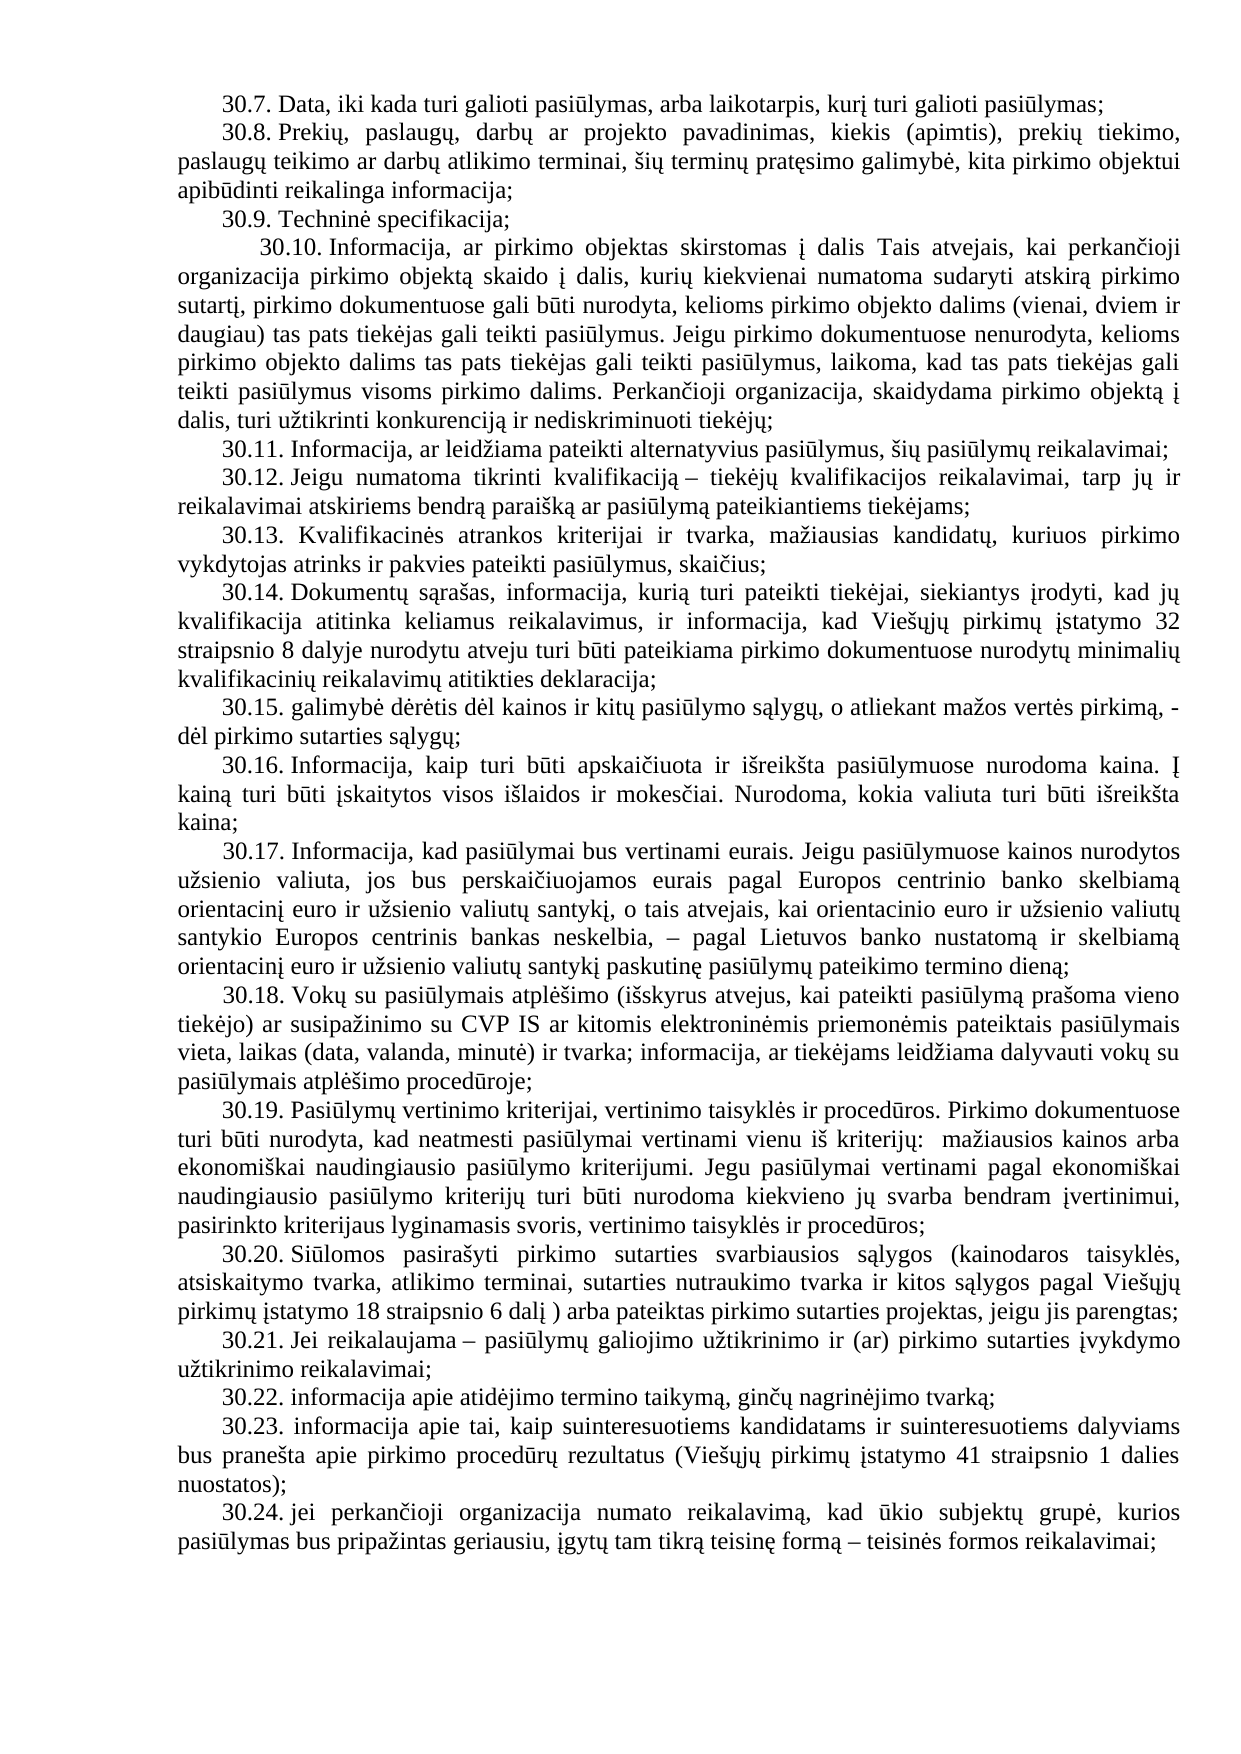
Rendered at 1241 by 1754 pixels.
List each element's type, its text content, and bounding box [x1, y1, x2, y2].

text 30.18. Vokų su pasiūlymais atplėšimo (išskyrus atvejus, kai pateikti pasiūlymą prašoma vieno tiekėjo) ar susipažinimo su CVP IS ar kitomis elektroninėmis priemonėmis pateiktais pasiūlymais vieta, laikas (data, valanda, minutė) ir tvarka; informacija, ar tiekėjams leidžiama dalyvauti vokų su pasiūlymais atplėšimo procedūroje; [177, 980, 1181, 1095]
text 30.24. jei perkančioji organizacija numato reikalavimą, kad ūkio subjektų grupė, kurios pasiūlymas bus pripažintas geriausiu, įgytų tam tikrą teisinę formą – teisinės formos reikalavimai; [177, 1497, 1181, 1555]
text 30.11. Informacija, ar leidžiama pateikti alternatyvius pasiūlymus, šių pasiūlymų reikalavimai; [177, 434, 1181, 462]
text 30.10. Informacija, ar pirkimo objektas skirstomas į dalis Tais atvejais, kai perkančioji organizacija pirkimo objektą skaido į dalis, kurių kiekvienai numatoma sudaryti atskirą pirkimo sutartį, pirkimo dokumentuose gali būti nurodyta, kelioms pirkimo objekto dalims (vienai, dviem ir daugiau) tas pats tiekėjas gali teikti pasiūlymus. Jeigu pirkimo dokumentuose nenurodyta, kelioms pirkimo objekto dalims tas pats tiekėjas gali teikti pasiūlymus, laikoma, kad tas pats tiekėjas gali teikti pasiūlymus visoms pirkimo dalims. Perkančioji organizacija, skaidydama pirkimo objektą į dalis, turi užtikrinti konkurenciją ir nediskriminuoti tiekėjų; [177, 232, 1181, 434]
text 30.8. Prekių, paslaugų, darbų ar projekto pavadinimas, kiekis (apimtis), prekių tiekimo, paslaugų teikimo ar darbų atlikimo terminai, šių terminų pratęsimo galimybė, kita pirkimo objektui apibūdinti reikalinga informacija; [177, 117, 1181, 204]
text 30.21. Jei reikalaujama – pasiūlymų galiojimo užtikrinimo ir (ar) pirkimo sutarties įvykdymo užtikrinimo reikalavimai; [177, 1325, 1181, 1382]
text 30.14. Dokumentų sąrašas, informacija, kurią turi pateikti tiekėjai, siekiantys įrodyti, kad jų kvalifikacija atitinka keliamus reikalavimus, ir informacija, kad Viešųjų pirkimų įstatymo 32 straipsnio 8 dalyje nurodytu atveju turi būti pateikiama pirkimo dokumentuose nurodytų minimalių kvalifikacinių reikalavimų atitikties deklaracija; [177, 577, 1181, 692]
text 30.20. Siūlomos pasirašyti pirkimo sutarties svarbiausios sąlygos (kainodaros taisyklės, atsiskaitymo tvarka, atlikimo terminai, sutarties nutraukimo tvarka ir kitos sąlygos pagal Viešųjų pirkimų įstatymo 18 straipsnio 6 dalį ) arba pateiktas pirkimo sutarties projektas, jeigu jis parengtas; [177, 1239, 1181, 1325]
text 30.15. galimybė dėrėtis dėl kainos ir kitų pasiūlymo sąlygų, o atliekant mažos vertės pirkimą, - dėl pirkimo sutarties sąlygų; [177, 692, 1181, 750]
text 30.19. Pasiūlymų vertinimo kriterijai, vertinimo taisyklės ir procedūros. Pirkimo dokumentuose turi būti nurodyta, kad neatmesti pasiūlymai vertinami vienu iš kriterijų: mažiausios kainos arba ekonomiškai naudingiausio pasiūlymo kriterijumi. Jegu pasiūlymai vertinami pagal ekonomiškai naudingiausio pasiūlymo kriterijų turi būti nurodoma kiekvieno jų svarba bendram įvertinimui, pasirinkto kriterijaus lyginamasis svoris, vertinimo taisyklės ir procedūros; [177, 1095, 1181, 1239]
text 30.17. Informacija, kad pasiūlymai bus vertinami eurais. Jeigu pasiūlymuose kainos nurodytos užsienio valiuta, jos bus perskaičiuojamos eurais pagal Europos centrinio banko skelbiamą orientacinį euro ir užsienio valiutų santykį, o tais atvejais, kai orientacinio euro ir užsienio valiutų santykio Europos centrinis bankas neskelbia, – pagal Lietuvos banko nustatomą ir skelbiamą orientacinį euro ir užsienio valiutų santykį paskutinę pasiūlymų pateikimo termino dieną; [177, 836, 1181, 980]
text 30.12. Jeigu numatoma tikrinti kvalifikaciją – tiekėjų kvalifikacijos reikalavimai, tarp jų ir reikalavimai atskiriems bendrą paraišką ar pasiūlymą pateikiantiems tiekėjams; [177, 462, 1181, 520]
text 30.13. Kvalifikacinės atrankos kriterijai ir tvarka, mažiausias kandidatų, kuriuos pirkimo vykdytojas atrinks ir pakvies pateikti pasiūlymus, skaičius; [177, 520, 1181, 577]
text 30.9. Techninė specifikacija; [177, 204, 1181, 232]
text 30.7. Data, iki kada turi galioti pasiūlymas, arba laikotarpis, kurį turi galioti pasiūlymas; [177, 89, 1181, 117]
text 30.16. Informacija, kaip turi būti apskaičiuota ir išreikšta pasiūlymuose nurodoma kaina. Į kainą turi būti įskaitytos visos išlaidos ir mokesčiai. Nurodoma, kokia valiuta turi būti išreikšta kaina; [177, 750, 1181, 836]
text 30.22. informacija apie atidėjimo termino taikymą, ginčų nagrinėjimo tvarką; [177, 1382, 1181, 1411]
text 30.23. informacija apie tai, kaip suinteresuotiems kandidatams ir suinteresuotiems dalyviams bus pranešta apie pirkimo procedūrų rezultatus (Viešųjų pirkimų įstatymo 41 straipsnio 1 dalies nuostatos); [177, 1411, 1181, 1497]
